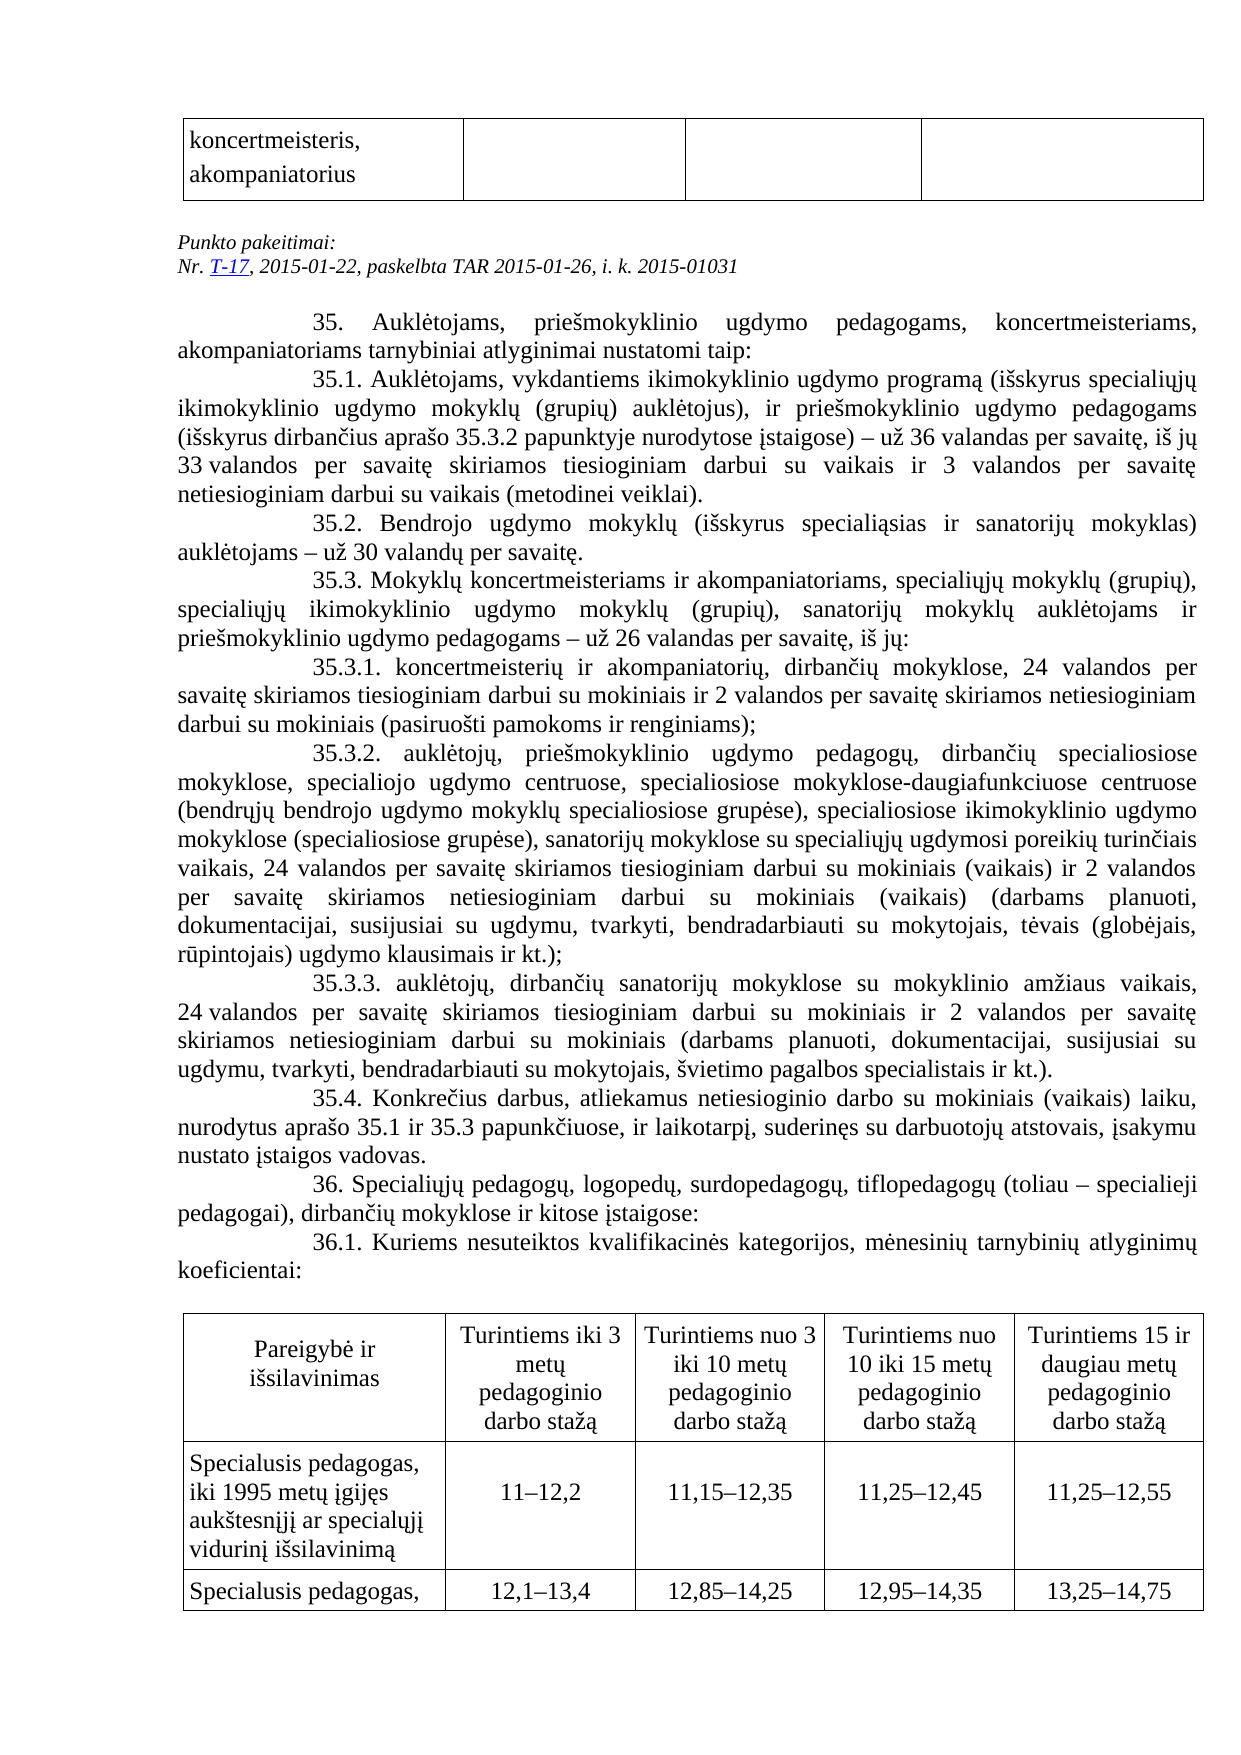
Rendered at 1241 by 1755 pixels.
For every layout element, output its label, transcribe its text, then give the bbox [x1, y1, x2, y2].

text 35.3.3. auklėtojų, dirbančių sanatorijų mokyklose su mokyklinio amžiaus vaikais, 24 valandos per savaitę skiriamos tiesioginiam darbui su mokiniais ir 2 valandos per savaitę skiriamos netiesioginiam darbui su mokiniais (darbams planuoti, dokumentacijai, susijusiai su ugdymu, tvarkyti, bendradarbiauti su mokytojais, švietimo pagalbos specialistais ir kt.). [177, 968, 1198, 1083]
table_cell Specialusis pedagogas, [184, 1570, 445, 1610]
table_header Turintiems nuo 10 iki 15 metų pedagoginio darbo stažą [825, 1314, 1014, 1441]
table_cell Specialusis pedagogas, iki 1995 metų įgijęs aukštesnįjį ar specialųjį vidurinį išsilavinimą [184, 1442, 445, 1569]
text 35.1. Auklėtojams, vykdantiems ikimokyklinio ugdymo programą (išskyrus specialiųjų ikimokyklinio ugdymo mokyklų (grupių) auklėtojus), ir priešmokyklinio ugdymo pedagogams (išskyrus dirbančius aprašo 35.3.2 papunktyje nurodytose įstaigose) – už 36 valandas per savaitę, iš jų 33 valandos per savaitę skiriamos tiesioginiam darbui su vaikais ir 3 valandos per savaitę netiesioginiam darbui su vaikais (metodinei veiklai). [177, 364, 1198, 508]
text 35.2. Bendrojo ugdymo mokyklų (išskyrus specialiąsias ir sanatorijų mokyklas) auklėtojams – už 30 valandų per savaitę. [177, 508, 1198, 565]
table_cell koncertmeisteris, akompaniatorius [184, 119, 463, 200]
text 36.1. Kuriems nesuteiktos kvalifikacinės kategorijos, mėnesinių tarnybinių atlyginimų koeficientai: [177, 1227, 1198, 1284]
text Nr. T-17, 2015-01-22, paskelbta TAR 2015-01-26, i. k. 2015-01031 [177, 254, 1198, 278]
table_header Turintiems iki 3 metų pedagoginio darbo stažą [446, 1314, 635, 1441]
text 35.4. Konkrečius darbus, atliekamus netiesioginio darbo su mokiniais (vaikais) laiku, nurodytus aprašo 35.1 ir 35.3 papunkčiuose, ir laikotarpį, suderinęs su darbuotojų atstovais, įsakymu nustato įstaigos vadovas. [177, 1083, 1198, 1169]
table_header Pareigybė ir išsilavinimas [184, 1314, 445, 1441]
table_cell 12,85–14,25 [636, 1570, 824, 1610]
text 35.3.1. koncertmeisterių ir akompaniatorių, dirbančių mokyklose, 24 valandos per savaitę skiriamos tiesioginiam darbui su mokiniais ir 2 valandos per savaitę skiriamos netiesioginiam darbui su mokiniais (pasiruošti pamokoms ir renginiams); [177, 652, 1198, 738]
table_cell 11,15–12,35 [636, 1442, 824, 1569]
table_cell 12,95–14,35 [825, 1570, 1014, 1610]
table_cell 12,1–13,4 [446, 1570, 635, 1610]
text 35. Auklėtojams, priešmokyklinio ugdymo pedagogams, koncertmeisteriams, akompaniatoriams tarnybiniai atlyginimai nustatomi taip: [177, 307, 1198, 364]
text 35.3. Mokyklų koncertmeisteriams ir akompaniatoriams, specialiųjų mokyklų (grupių), specialiųjų ikimokyklinio ugdymo mokyklų (grupių), sanatorijų mokyklų auklėtojams ir priešmokyklinio ugdymo pedagogams – už 26 valandas per savaitę, iš jų: [177, 565, 1198, 652]
table_cell [686, 119, 921, 200]
table_cell 11,25–12,55 [1015, 1442, 1203, 1569]
table_cell [464, 119, 685, 200]
text Punkto pakeitimai: [177, 230, 1198, 254]
table_header Turintiems 15 ir daugiau metų pedagoginio darbo stažą [1015, 1314, 1203, 1441]
table_cell 11,25–12,45 [825, 1442, 1014, 1569]
table_cell [922, 119, 1203, 200]
text 35.3.2. auklėtojų, priešmokyklinio ugdymo pedagogų, dirbančių specialiosiose mokyklose, specialiojo ugdymo centruose, specialiosiose mokyklose-daugiafunkciuose centruose (bendrųjų bendrojo ugdymo mokyklų specialiosiose grupėse), specialiosiose ikimokyklinio ugdymo mokyklose (specialiosiose grupėse), sanatorijų mokyklose su specialiųjų ugdymosi poreikių turinčiais vaikais, 24 valandos per savaitę skiriamos tiesioginiam darbui su mokiniais (vaikais) ir 2 valandos per savaitę skiriamos netiesioginiam darbui su mokiniais (vaikais) (darbams planuoti, dokumentacijai, susijusiai su ugdymu, tvarkyti, bendradarbiauti su mokytojais, tėvais (globėjais, rūpintojais) ugdymo klausimais ir kt.); [177, 738, 1198, 968]
table_cell 11–12,2 [446, 1442, 635, 1569]
text 36. Specialiųjų pedagogų, logopedų, surdopedagogų, tiflopedagogų (toliau – specialieji pedagogai), dirbančių mokyklose ir kitose įstaigose: [177, 1169, 1198, 1227]
table_cell 13,25–14,75 [1015, 1570, 1203, 1610]
table_header Turintiems nuo 3 iki 10 metų pedagoginio darbo stažą [636, 1314, 824, 1441]
